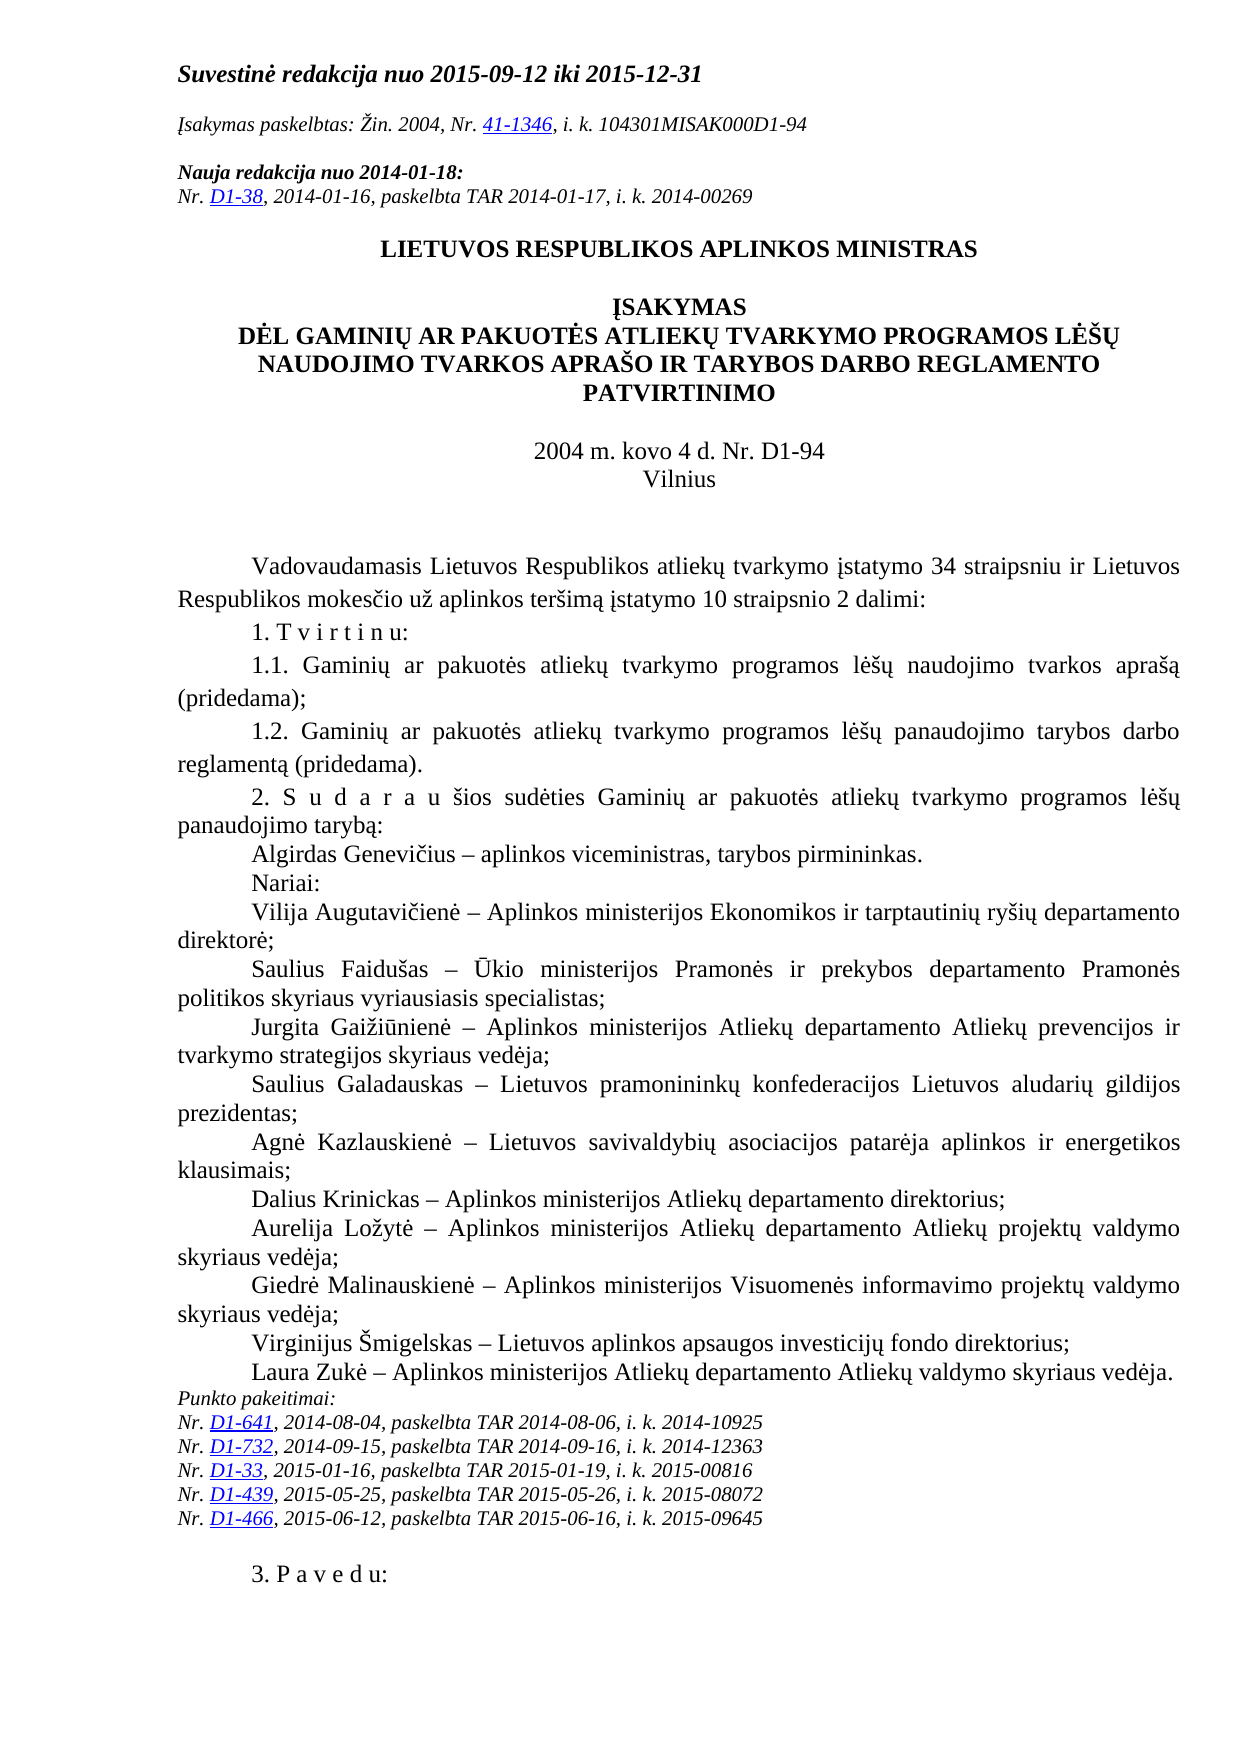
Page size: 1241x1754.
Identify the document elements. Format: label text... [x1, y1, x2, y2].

text Virginijus Šmigelskas – Lietuvos aplinkos apsaugos investicijų fondo direktorius; [177, 1328, 1181, 1357]
text Aurelija Ložytė – Aplinkos ministerijos Atliekų departamento Atliekų projektų valdymo skyriaus vedėja; [177, 1213, 1181, 1271]
text Saulius Faidušas – Ūkio ministerijos Pramonės ir prekybos departamento Pramonės politikos skyriaus vyriausiasis specialistas; [177, 954, 1181, 1012]
text Saulius Galadauskas – Lietuvos pramonininkų konfederacijos Lietuvos aludarių gildijos prezidentas; [177, 1069, 1181, 1127]
text Jurgita Gaižiūnienė – Aplinkos ministerijos Atliekų departamento Atliekų prevencijos ir tvarkymo strategijos skyriaus vedėja; [177, 1012, 1181, 1069]
text Algirdas Genevičius – aplinkos viceministras, tarybos pirmininkas. [177, 839, 1181, 868]
text Įsakymas paskelbtas: Žin. 2004, Nr. 41-1346, i. k. 104301MISAK000D1-94 [177, 112, 1181, 136]
text 2004 m. kovo 4 d. Nr. D1-94 [177, 436, 1181, 464]
text LIETUVOS RESPUBLIKOS APLINKOS MINISTRAS [177, 234, 1181, 263]
text Nr. D1-466, 2015-06-12, paskelbta TAR 2015-06-16, i. k. 2015-09645 [177, 1506, 1181, 1530]
text Suvestinė redakcija nuo 2015-09-12 iki 2015-12-31 [177, 59, 1181, 88]
text Nauja redakcija nuo 2014-01-18: [177, 160, 1181, 184]
text Nr. D1-38, 2014-01-16, paskelbta TAR 2014-01-17, i. k. 2014-00269 [177, 184, 1181, 208]
text Laura Zukė – Aplinkos ministerijos Atliekų departamento Atliekų valdymo skyriaus vedėja. [177, 1357, 1181, 1386]
text 1.2. Gaminių ar pakuotės atliekų tvarkymo programos lėšų panaudojimo tarybos darbo reglamentą (pridedama). [177, 716, 1181, 778]
text Nr. D1-33, 2015-01-16, paskelbta TAR 2015-01-19, i. k. 2015-00816 [177, 1458, 1181, 1482]
text Vilija Augutavičienė – Aplinkos ministerijos Ekonomikos ir tarptautinių ryšių departamento direktorė; [177, 897, 1181, 954]
text Agnė Kazlauskienė – Lietuvos savivaldybių asociacijos patarėja aplinkos ir energetikos klausimais; [177, 1127, 1181, 1184]
text Giedrė Malinauskienė – Aplinkos ministerijos Visuomenės informavimo projektų valdymo skyriaus vedėja; [177, 1271, 1181, 1328]
text Nr. D1-732, 2014-09-15, paskelbta TAR 2014-09-16, i. k. 2014-12363 [177, 1434, 1181, 1458]
text Vadovaudamasis Lietuvos Respublikos atliekų tvarkymo įstatymo 34 straipsniu ir Lietuvos Respublikos mokesčio už aplinkos teršimą įstatymo 10 straipsnio 2 dalimi: [177, 551, 1181, 612]
text Nr. D1-439, 2015-05-25, paskelbta TAR 2015-05-26, i. k. 2015-08072 [177, 1482, 1181, 1506]
text ĮSAKYMAS [177, 292, 1181, 321]
text Nariai: [177, 868, 1181, 897]
text 3. P a v e d u: [177, 1559, 1181, 1587]
text Punkto pakeitimai: [177, 1386, 1181, 1410]
text Vilnius [177, 464, 1181, 493]
text Dalius Krinickas – Aplinkos ministerijos Atliekų departamento direktorius; [177, 1184, 1181, 1213]
text Nr. D1-641, 2014-08-04, paskelbta TAR 2014-08-06, i. k. 2014-10925 [177, 1410, 1181, 1434]
text 2. S u d a r a u šios sudėties Gaminių ar pakuotės atliekų tvarkymo programos lėšų panaudojimo tarybą: [177, 782, 1181, 839]
text 1. T v i r t i n u: [177, 617, 1181, 646]
text 1.1. Gaminių ar pakuotės atliekų tvarkymo programos lėšų naudojimo tvarkos aprašą (pridedama); [177, 650, 1181, 712]
text DĖL GAMINIŲ AR PAKUOTĖS ATLIEKŲ TVARKYMO PROGRAMOS LĖŠŲ NAUDOJIMO TVARKOS APRAŠO IR TARYBOS DARBO REGLAMENTO PATVIRTINIMO [177, 321, 1181, 407]
